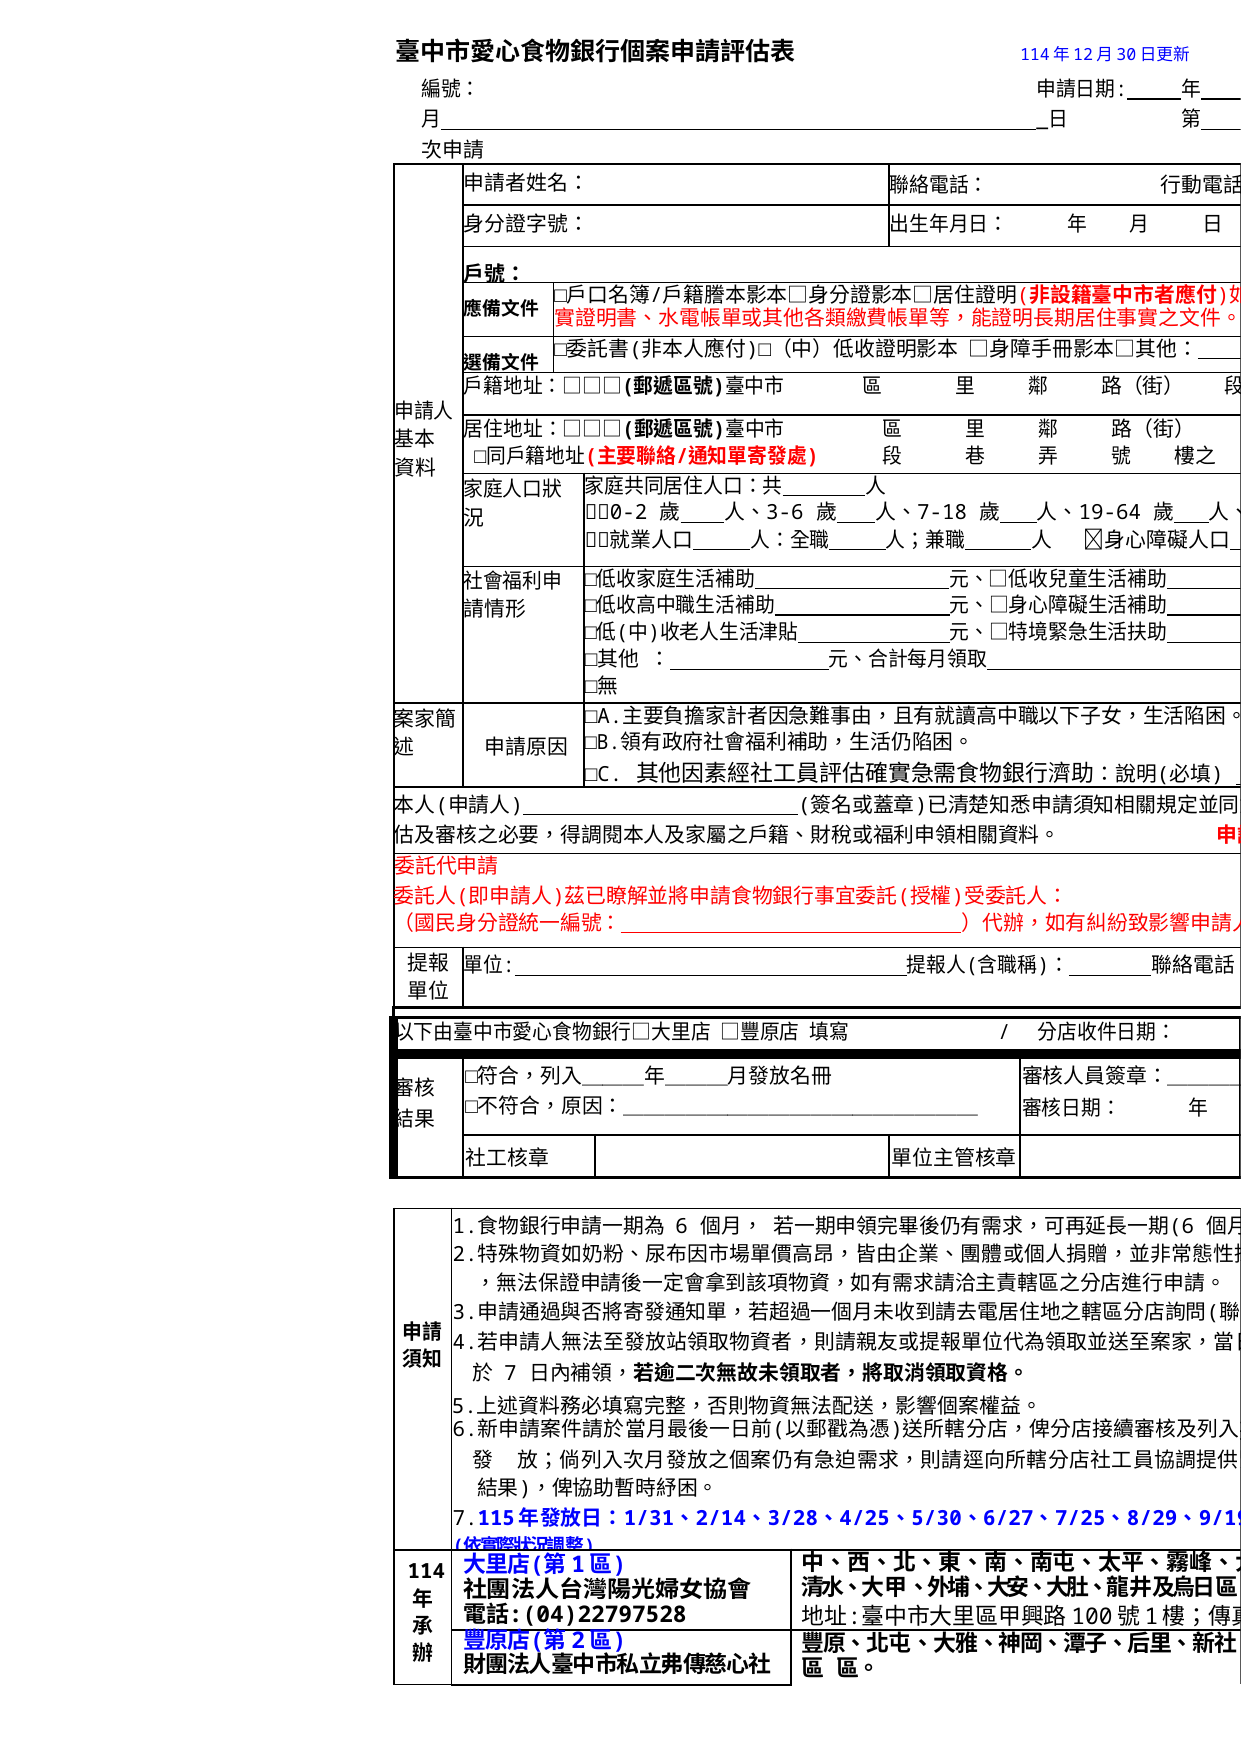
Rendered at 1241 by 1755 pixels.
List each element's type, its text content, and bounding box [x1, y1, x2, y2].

table_cell [395, 1440, 451, 1548]
table_cell 本人(申請人) (簽名或蓋章)已清楚知悉申請須知相關規定並同意臺中市政府如有基於個案評估及審核之必要，得調閱本人及家屬之戶籍、財稅或福利申領相關資料。 申請人簽章： 敬fu/3bp6啟 vgp [395, 788, 1240, 852]
table_cell 結果)，俾協助暫時紓困。 [452, 1474, 1240, 1503]
table_cell 申請原因 [464, 704, 583, 786]
table_cell □委託書(非本人應付)□（中）低收證明影本 □身障手冊影本□其他： [554, 337, 1240, 371]
table_cell □低收家庭生活補助 元、□低收兒童生活補助 元、 □低收高中職生活補助 元、□身心障礙生活補助 元、 □低(中)收老人生活津貼 元、□特境緊急生活扶助 元、 □其他 ： 元、合計每月領取 元／戶。 □無 [585, 567, 1240, 702]
table_cell 委託代申請 委託人(即申請人)茲已瞭解並將申請食物銀行事宜委託(授權)受委託人： (簽名或蓋章) （國民身分證統一編號： ）代辦，如有糾紛致影響申請人權益，概由委託人自行負責。 [395, 854, 1240, 947]
table_header 1.食物銀行申請一期為 6 個月， 若一期申領完畢後仍有需求，可再延長一期(6 個月)，原則上最多以一年為限。 [452, 1209, 1240, 1240]
table_cell 單位: 提報人(含職稱)： 聯絡電話： [464, 948, 1240, 1006]
table_cell 中、西、北、東、南、南屯、太平、霧峰、大里、西屯、沙鹿、梧棲、 清水、大甲、外埔、大安、大肚、龍井及烏日區，共19區。 [792, 1551, 1240, 1602]
table_cell 6.新申請案件請於當月最後一日前(以郵戳為憑)送所轄分店，俾分店接續審核及列入次月發 放名冊，逾期則列入次月 [452, 1415, 1240, 1440]
table_cell 家庭人口狀況 [464, 474, 583, 566]
table_cell [596, 1136, 888, 1176]
table_cell 2.特殊物資如奶粉、尿布因市場單價高昂，皆由企業、團體或個人捐贈，並非常態性採購物資，需視庫存量進行分配 [452, 1240, 1240, 1269]
table_cell 出生年月日： 年 月 日 [890, 206, 1240, 246]
table_cell 選備文件 [464, 337, 553, 371]
table_cell 114 年 承辦 [395, 1551, 451, 1684]
table_cell 豐原店(第2區) 財團法人臺中市私立弗傳慈心社會福利慈善事業基金會 電話: (04)25632266 [452, 1631, 790, 1684]
table_cell [1021, 1136, 1239, 1176]
table_cell 案家簡述 [395, 704, 462, 786]
table_cell 身分證字號： [464, 206, 888, 246]
table_cell 居住地址：□□□(郵遞區號)臺中市 區 里 鄰 路（街） □同戶籍地址(主要聯絡/通知單寄發處) 段 巷 弄 號 樓之 [464, 416, 1240, 473]
table_cell 4.若申請人無法至發放站領取物資者，則請親友或提報單位代為領取並送至案家，當日無法領取請致電領取之發放站 於 7 日內補領，若逾二次無故未領取者，將取消領取資格。 5.上述資料務必填寫完整，否則物資無法配送，影響個案權益。 [452, 1328, 1240, 1415]
table_header 聯絡電話： 行動電話： [890, 165, 1240, 204]
table_cell 戶籍地址：□□□(郵遞區號)臺中市 區 里 鄰 路（街） 段 巷 弄 號 樓之 [464, 373, 1240, 414]
text 臺中市愛心食物銀行個案申請評估表 114年12月30日更新 [395, 31, 1227, 68]
table_cell ，無法保證申請後一定會拿到該項物資，如有需求請洽主責轄區之分店進行申請。 [452, 1269, 1240, 1298]
table_cell 地址:臺中市大里區甲興路100號1樓；傳真:(04)22792713。 [792, 1602, 1240, 1629]
table_cell 審核 結果 [398, 1059, 462, 1176]
table_header 申請者姓名： [464, 165, 888, 204]
table_cell 提報 單位 [395, 948, 462, 1006]
table_header 申請人基本 資料 [395, 165, 462, 702]
text 編號： 申請日期: 年 月 _日 第 次申請 [421, 72, 1207, 163]
table_cell 家庭共同居住人口：共 人 0-2 歲 人、3-6 歲 人、7-18 歲 人、19-64 歲 人、65 歲以上 人 就業人口 人：全職 人；兼職 人 身心障礙人口 人 [585, 474, 1240, 566]
table_cell □戶口名簿/戶籍謄本影本□身分證影本□居住證明(非設籍臺中市者應付)如房屋契約、里長或鄰居居住事實證明書、水電帳單或其他各類繳費帳單等，能證明長期居住事實之文件。 [554, 283, 1240, 336]
table_header 申請 須知 [395, 1209, 451, 1440]
table_cell 以下由臺中市愛心食物銀行□大里店 □豐原店 填寫 / 分店收件日期： 年 月 日 [398, 1019, 1239, 1049]
table_cell □符合，列入＿＿＿年＿＿＿月發放名冊 □不符合，原因：＿＿＿＿＿＿＿＿＿＿＿＿＿＿＿＿＿ [464, 1059, 1019, 1134]
table_cell [395, 1009, 1241, 1016]
table_cell 審核人員簽章：＿＿＿＿＿＿＿＿＿ 審核日期： 年 月 日 [1021, 1059, 1239, 1134]
table_cell 社工核章 [464, 1136, 594, 1176]
table_cell 應備文件 [464, 283, 553, 336]
table_cell 3.申請通過與否將寄發通知單，若超過一個月未收到請去電居住地之轄區分店詢問(聯繫電話如下)。 [452, 1298, 1240, 1327]
table_cell 豐原、北屯、大雅、神岡、潭子、后里、新社、東勢、石岡及和平區，共 10區 區。 [792, 1631, 1240, 1684]
table_cell 7.115年發放日：1/31、2/14、3/28、4/25、5/30、6/27、7/25、8/29、9/19、10/31、11/28、12/19。(依實際狀況調整) [452, 1503, 1240, 1548]
table_cell 發 放；倘列入次月發放之個案仍有急迫需求，則請逕向所轄分店社工員協調提供緊急物資(分店社工員將電覆審核 [452, 1440, 1240, 1473]
table_cell □A.主要負擔家計者因急難事由，且有就讀高中職以下子女，生活陷困。 □B.領有政府社會福利補助，生活仍陷困。 □C. 其他因素經社工員評估確實急需食物銀行濟助：說明(必填) [585, 704, 1240, 786]
table_cell 戶號： [464, 247, 1240, 282]
table_cell 社會福利申請情形 [464, 567, 583, 702]
table_cell 單位主管核章 [890, 1136, 1019, 1176]
table_cell 大里店(第1區) 社團法人台灣陽光婦女協會 電話:(04)22797528 [452, 1551, 790, 1629]
